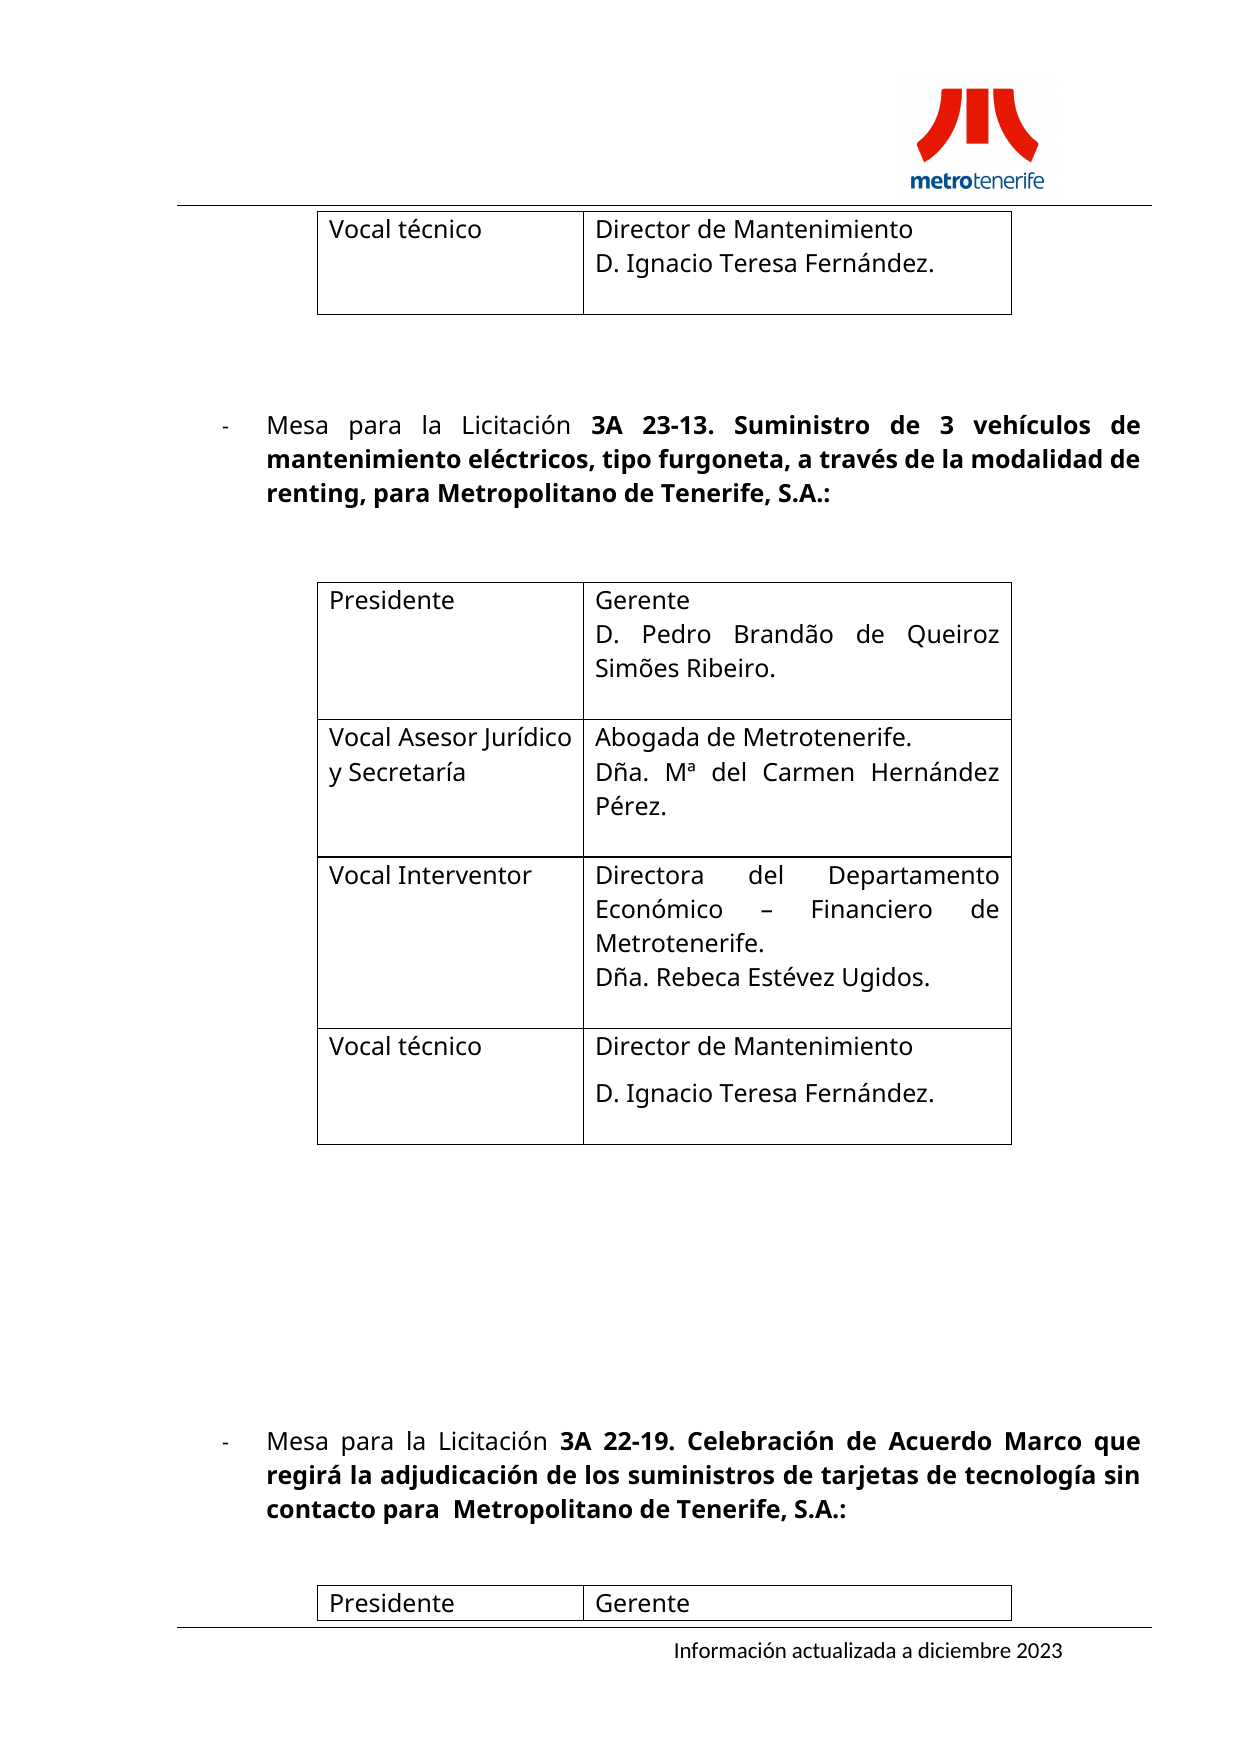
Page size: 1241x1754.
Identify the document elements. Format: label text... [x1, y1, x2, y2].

table_cell Vocal Asesor Jurídico y Secretaría [318, 720, 583, 856]
table_cell Vocal Interventor [318, 858, 583, 1028]
table_header Presidente [318, 583, 583, 719]
table_header Presidente [318, 1586, 583, 1620]
table_cell Directora del Departamento Económico – Financiero de Metrotenerife. Dña. Rebeca Estévez Ugidos. [584, 858, 1011, 1028]
table_cell Vocal técnico [318, 212, 583, 314]
table_cell Director de Mantenimiento D. Ignacio Teresa Fernández. [584, 1029, 1011, 1143]
table_cell Vocal técnico [318, 1029, 583, 1143]
table_cell Director de Mantenimiento D. Ignacio Teresa Fernández. [584, 212, 1011, 314]
table_cell Abogada de Metrotenerife. Dña. Mª del Carmen Hernández Pérez. [584, 720, 1011, 856]
table_header Gerente [584, 1586, 1011, 1620]
table_header Gerente D. Pedro Brandão de Queiroz Simões Ribeiro. [584, 583, 1011, 719]
table_cell Mesa para la Licitación 3A 23-13. Suministro de 3 vehículos de mantenimiento eléctricos, tipo furgoneta, a través de la modalidad de renting, para Metropolitano de Tenerife, S.A.: Mesa para la Licitación 3A 22-19. Celebración de Acuerdo Marco que regirá la adjudicación de los suministros de tarjetas de tecnología sin contacto para Metropolitano de Tenerife, S.A.: [177, 206, 1152, 1627]
